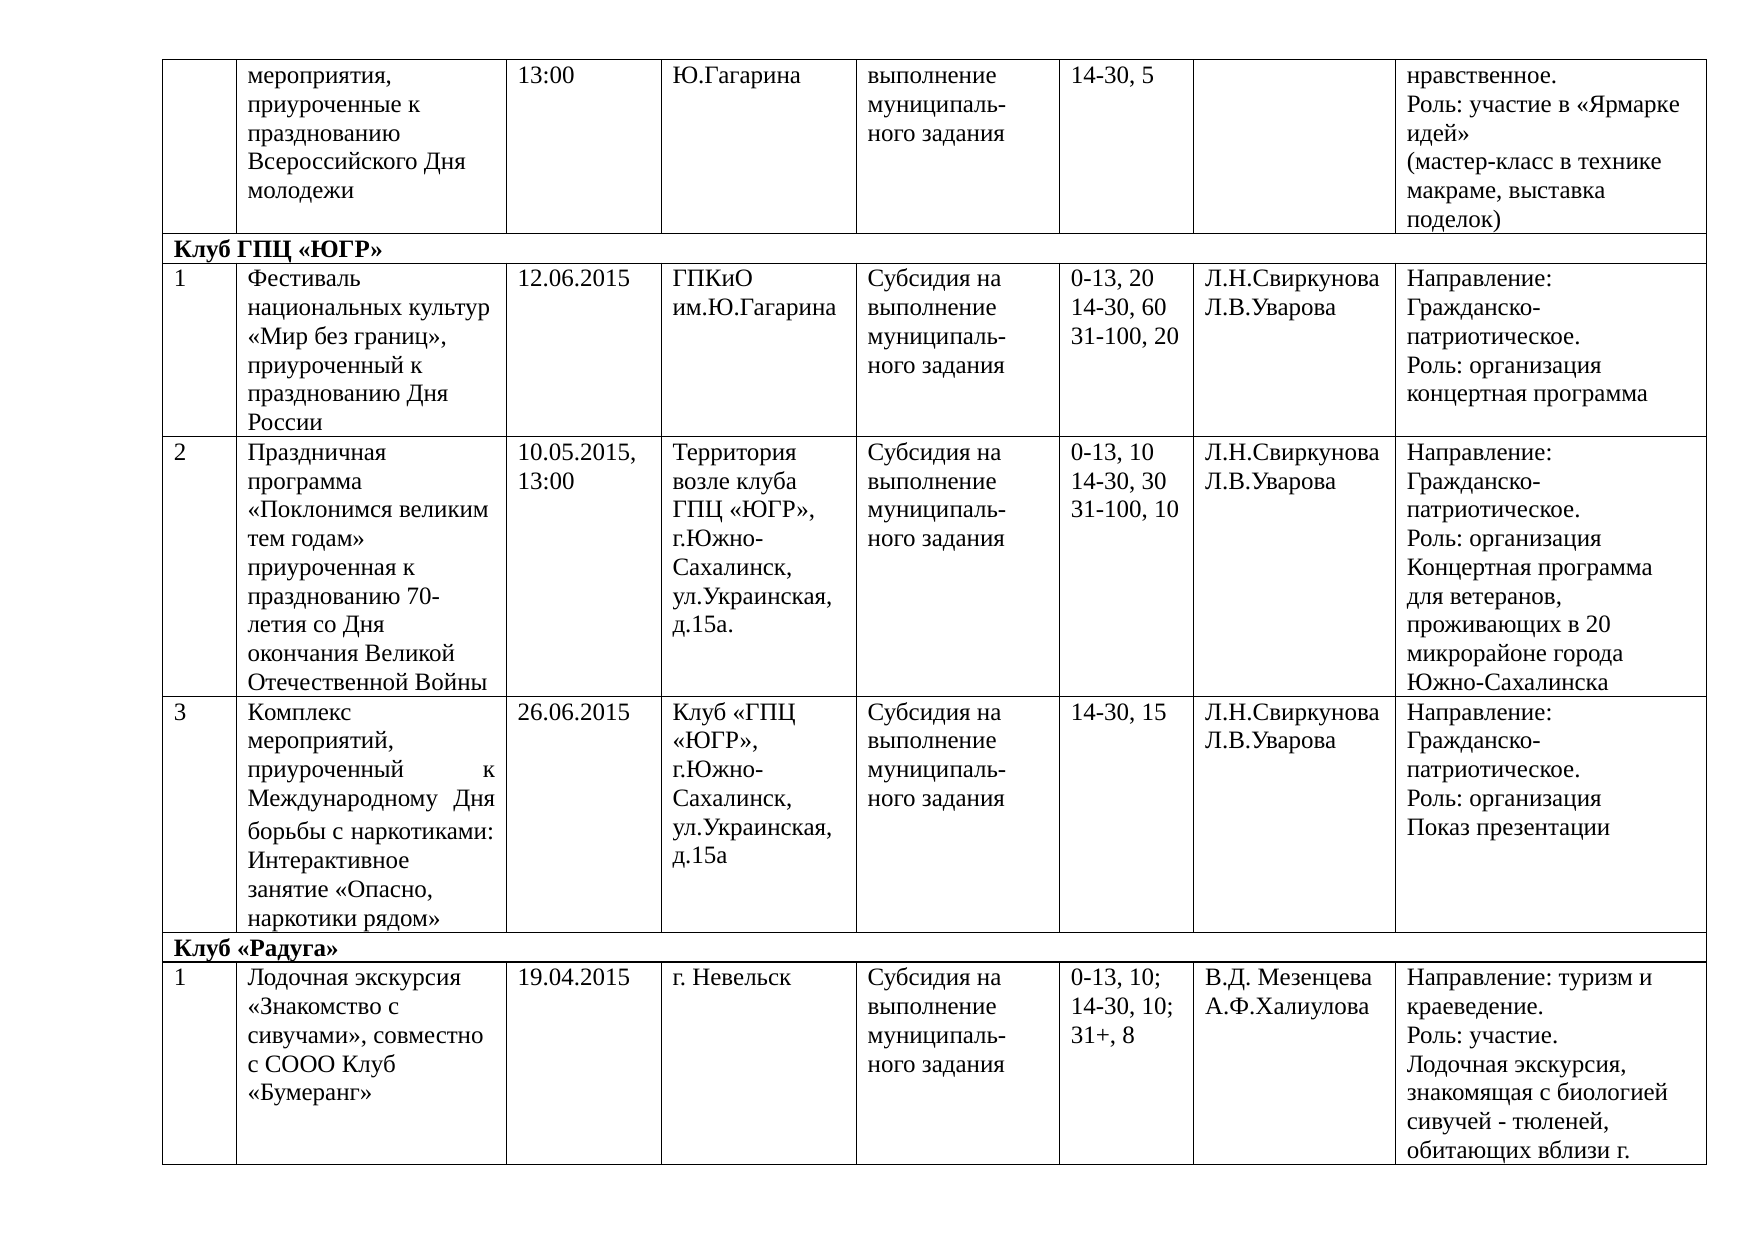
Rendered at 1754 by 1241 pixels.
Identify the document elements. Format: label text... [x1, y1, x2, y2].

table_cell 0-13, 20 14-30, 60 31-100, 20 [1060, 264, 1193, 436]
table_cell Фестиваль национальных культур «Мир без границ», приуроченный к празднованию Дня России [237, 264, 506, 436]
table_cell 0-13, 10; 14-30, 10; 31+, 8 [1060, 963, 1193, 1164]
table_cell Комплекс мероприятий, приуроченный к Международному Дня борьбы с наркотиками: Интерактивное занятие «Опасно, наркотики рядом» [237, 697, 506, 932]
table_cell [1194, 60, 1395, 233]
table_cell 10.05.2015, 13:00 [507, 437, 661, 696]
table_cell 12.06.2015 [507, 264, 661, 436]
table_cell Направление: Гражданско-патриотическое. Роль: организация Концертная программа для ветеранов, проживающих в 20 микрорайоне города Южно-Сахалинска [1396, 437, 1706, 696]
table_cell 26.06.2015 [507, 697, 661, 932]
table_cell 2 [163, 437, 236, 696]
table_cell 1 [163, 963, 236, 1164]
table_cell г. Невельск [662, 963, 856, 1164]
table_cell Субсидия на выполнение муниципаль-ного задания [857, 437, 1059, 696]
table_cell Л.Н.СвиркуноваЛ.В.Уварова [1194, 437, 1395, 696]
table_cell 1 [163, 264, 236, 436]
table_cell Субсидия на выполнение муниципаль-ного задания [857, 264, 1059, 436]
table_cell В.Д. Мезенцева А.Ф.Халиулова [1194, 963, 1395, 1164]
table_cell 13:00 [507, 60, 661, 233]
table_cell Направление: Гражданско-патриотическое. Роль: организация концертная программа [1396, 264, 1706, 436]
table_cell ГПКиО им.Ю.Гагарина [662, 264, 856, 436]
table_cell Направление: Гражданско-патриотическое. Роль: организация Показ презентации [1396, 697, 1706, 932]
table_cell Ю.Гагарина [662, 60, 856, 233]
table_cell 0-13, 10 14-30, 30 31-100, 10 [1060, 437, 1193, 696]
table_cell Клуб «Радуга» [163, 933, 1706, 961]
table_cell Субсидия на выполнение муниципаль-ного задания [857, 697, 1059, 932]
table_cell Лодочная экскурсия «Знакомство с сивучами», совместно с СООО Клуб «Бумеранг» [237, 963, 506, 1164]
table_cell 19.04.2015 [507, 963, 661, 1164]
table_cell мероприятия, приуроченные к празднованию Всероссийского Дня молодежи [237, 60, 506, 233]
table_cell Направление: туризм и краеведение. Роль: участие. Лодочная экскурсия, знакомящая с биологией сивучей - тюленей, обитающих вблизи г. [1396, 963, 1706, 1164]
table_cell Л.Н.СвиркуноваЛ.В.Уварова [1194, 697, 1395, 932]
table_cell 14-30, 5 [1060, 60, 1193, 233]
table_cell Клуб ГПЦ «ЮГР» [163, 234, 1706, 262]
table_cell Клуб «ГПЦ «ЮГР», г.Южно-Сахалинск, ул.Украинская, д.15а [662, 697, 856, 932]
table_cell [163, 60, 236, 233]
table_cell 14-30, 15 [1060, 697, 1193, 932]
table_cell Л.Н.СвиркуноваЛ.В.Уварова [1194, 264, 1395, 436]
table_cell Территория возле клуба ГПЦ «ЮГР», г.Южно-Сахалинск, ул.Украинская, д.15а. [662, 437, 856, 696]
table_cell 3 [163, 697, 236, 932]
table_cell выполнение муниципаль-ного задания [857, 60, 1059, 233]
table_cell Праздничная программа «Поклонимся великим тем годам» приуроченная к празднованию 70-летия со Дня окончания Великой Отечественной Войны [237, 437, 506, 696]
table_cell Субсидия на выполнение муниципаль-ного задания [857, 963, 1059, 1164]
table_cell нравственное. Роль: участие в «Ярмарке идей» (мастер-класс в технике макраме, выставка поделок) [1396, 60, 1706, 233]
